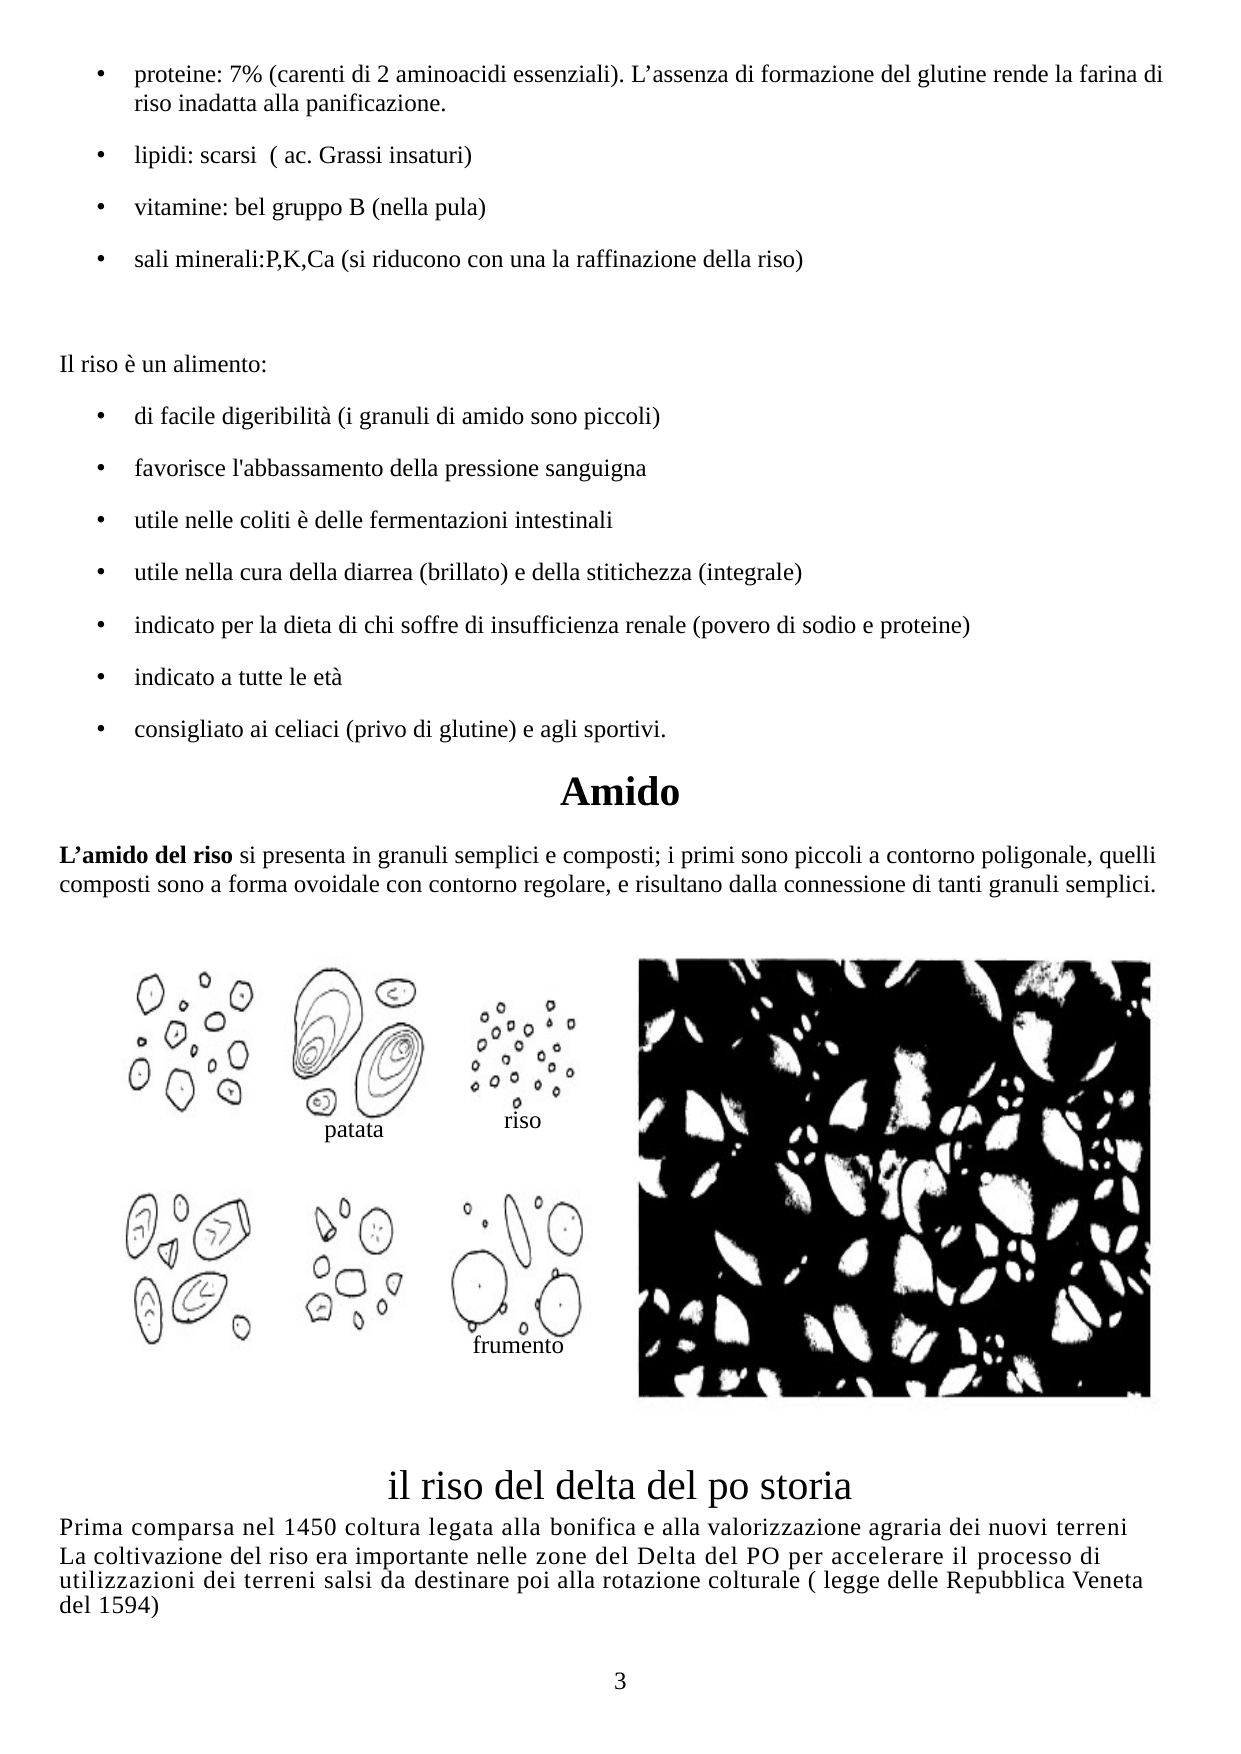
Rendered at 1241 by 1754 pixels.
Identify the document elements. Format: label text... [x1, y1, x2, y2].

list favorisce l'abbassamento della pressione sanguigna [97, 453, 1181, 482]
list sali minerali:P,K,Ca (si riducono con una la raffinazione della riso) [97, 244, 1181, 273]
list proteine: 7% (carenti di 2 aminoacidi essenziali). L’assenza di formazione del glutine rende la farina di riso inadatta alla panificazione. [97, 59, 1181, 117]
list utile nelle coliti è delle fermentazioni intestinali [97, 505, 1181, 534]
list consigliato ai celiaci (privo di glutine) e agli sportivi. [97, 714, 1181, 743]
list utile nella cura della diarrea (brillato) e della stitichezza (integrale) [97, 557, 1181, 586]
text il riso del delta del po storia [59, 1460, 1181, 1508]
list lipidi: scarsi ( ac. Grassi insaturi) [97, 140, 1181, 169]
text Il riso è un alimento: [59, 349, 1181, 377]
list indicato a tutte le età [97, 662, 1181, 691]
text Amido [59, 766, 1181, 814]
list di facile digeribilità (i granuli di amido sono piccoli) [97, 401, 1181, 430]
list vitamine: bel gruppo B (nella pula) [97, 192, 1181, 221]
text Prima comparsa nel 1450 coltura legata alla bonifica e alla valorizzazione agraria dei nuovi terreni [59, 1512, 1181, 1541]
list indicato per la dieta di chi soffre di insufficienza renale (povero di sodio e proteine) [97, 610, 1181, 638]
text La coltivazione del riso era importante nelle zone del Delta del PO per accelerare il processo di utilizzazioni dei terreni salsi da destinare poi alla rotazione colturale ( legge delle Repubblica Veneta del 1594) [59, 1541, 1181, 1618]
text L’amido del riso si presenta in granuli semplici e composti; i primi sono piccoli a contorno poligonale, quelli composti sono a forma ovoidale con contorno regolare, e risultano dalla connessione di tanti granuli semplici. [59, 840, 1181, 898]
picture [77, 928, 1171, 1423]
